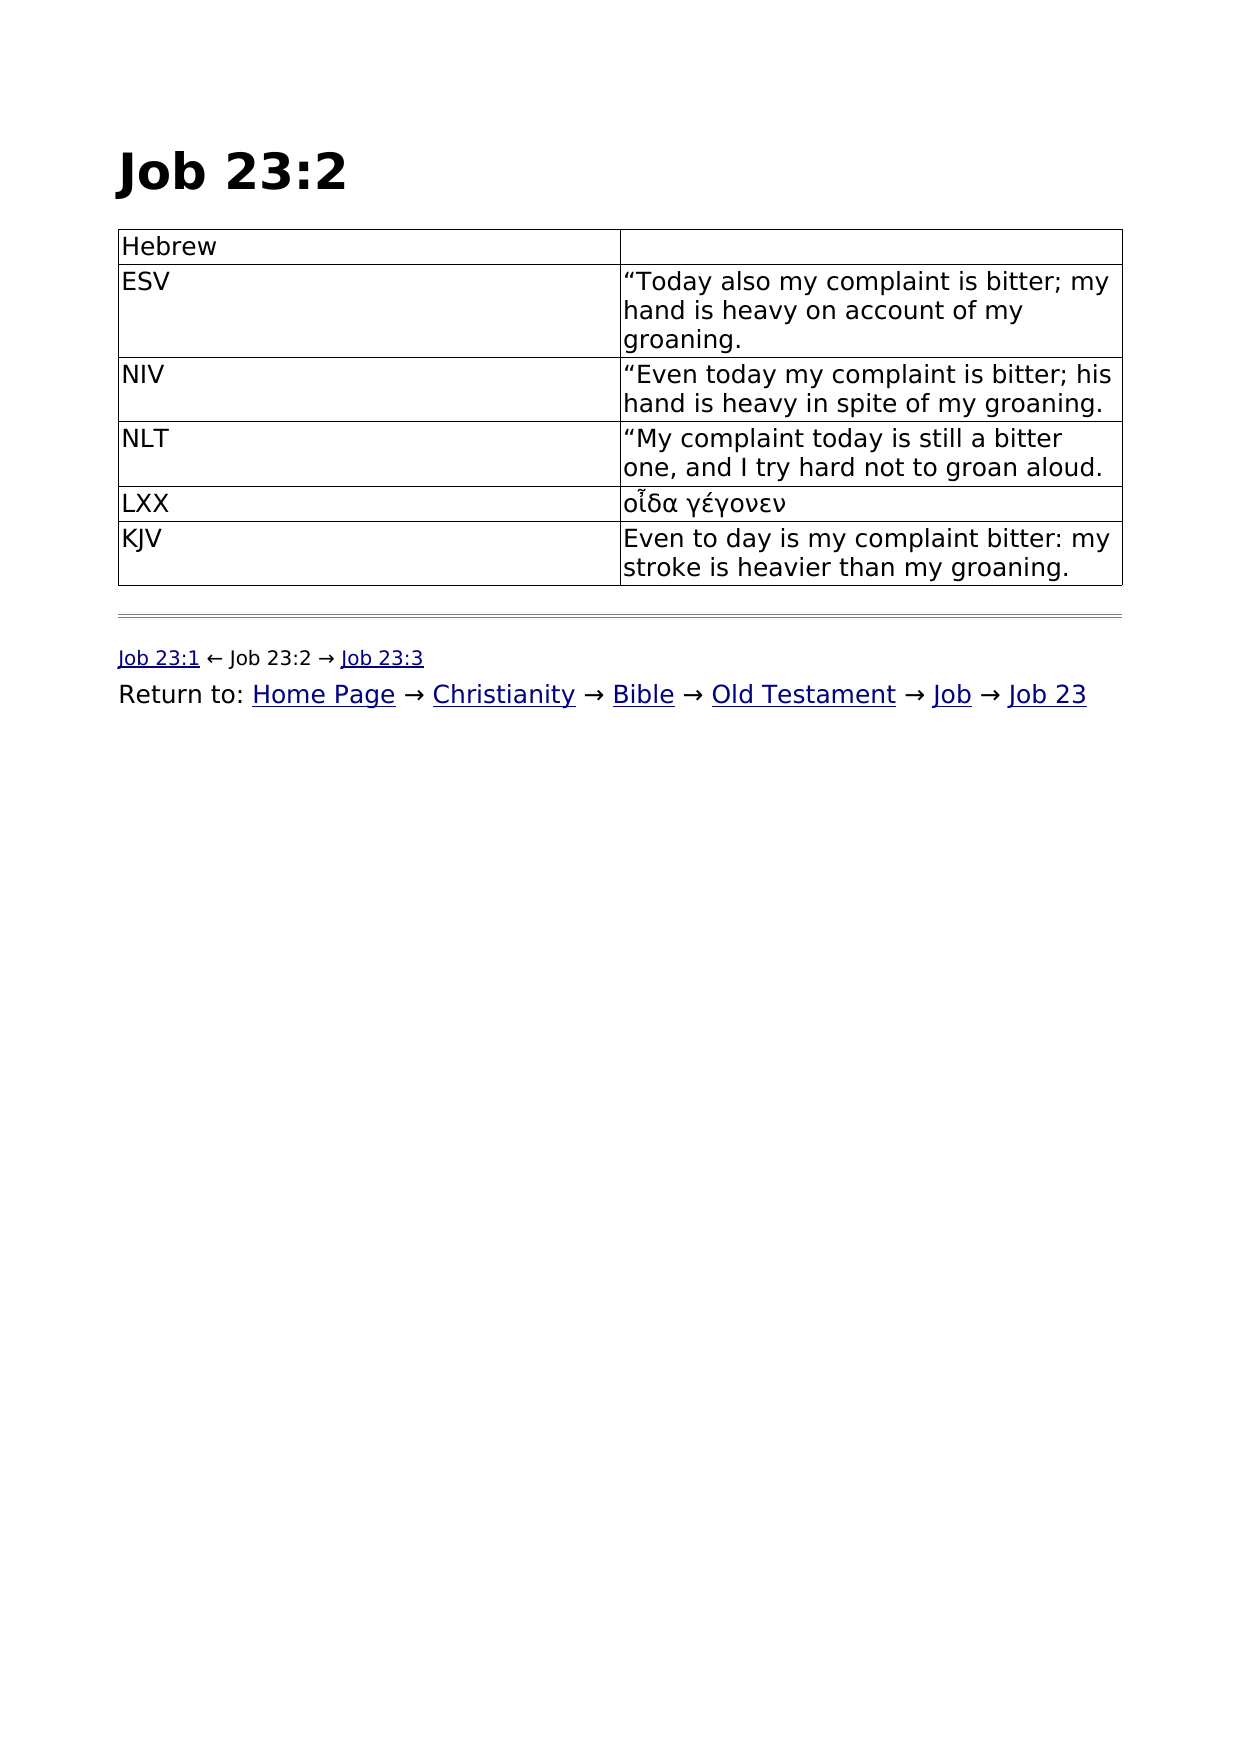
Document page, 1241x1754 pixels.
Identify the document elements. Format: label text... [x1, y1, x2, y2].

table_cell Even to day is my complaint bitter: my stroke is heavier than my groaning. [621, 522, 1122, 585]
table_cell LXX [119, 487, 620, 521]
text Return to: Home Page → Christianity → Bible → Old Testament → Job → Job 23 [118, 680, 1122, 709]
table_cell NLT [119, 422, 620, 486]
table_cell “Today also my complaint is bitter; my hand is heavy on account of my groaning. [621, 265, 1122, 357]
subtitle Job 23:2 [118, 143, 1122, 201]
table_cell KJV [119, 522, 620, 585]
table_cell “My complaint today is still a bitter one, and I try hard not to groan aloud. [621, 422, 1122, 486]
table_header [621, 230, 1122, 264]
table_header Hebrew [119, 230, 620, 264]
table_cell ESV [119, 265, 620, 357]
text Job 23:1 ← Job 23:2 → Job 23:3 [118, 646, 1122, 680]
table_cell NIV [119, 358, 620, 421]
table_cell οἶδα γέγονεν [621, 487, 1122, 521]
table_cell “Even today my complaint is bitter; his hand is heavy in spite of my groaning. [621, 358, 1122, 421]
